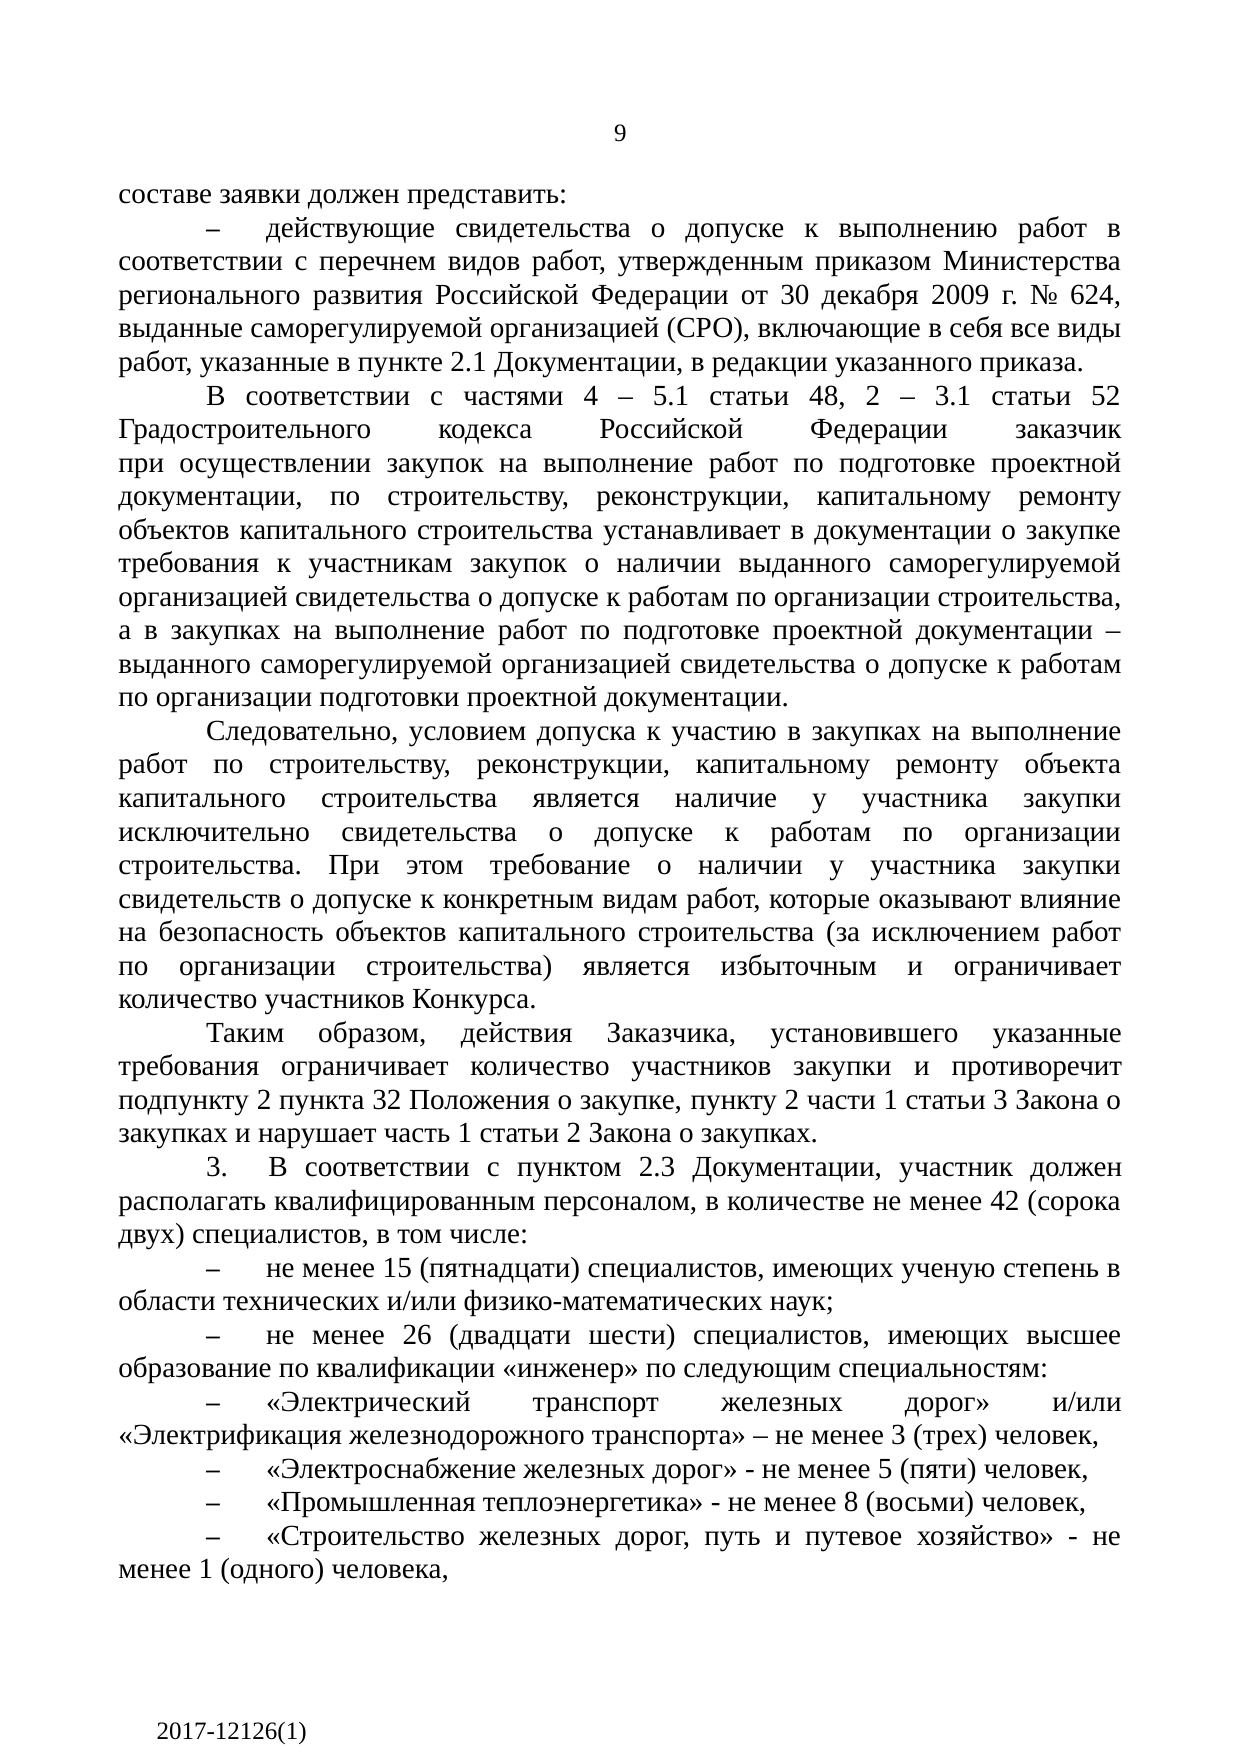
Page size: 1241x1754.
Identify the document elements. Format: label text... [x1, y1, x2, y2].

text Следовательно, условием допуска к участию в закупках на выполнение работ по строительству, реконструкции, капитальному ремонту объекта капитального строительства является наличие у участника закупки исключительно свидетельства о допуске к работам по организации строительства. При этом требование о наличии у участника закупки свидетельств о допуске к конкретным видам работ, которые оказывают влияние на безопасность объектов капитального строительства (за исключением работ по организации строительства) является избыточным и ограничивает количество участников Конкурса. [118, 713, 1122, 1015]
list не менее 26 (двадцати шести) специалистов, имеющих высшее образование по квалификации «инженер» по следующим специальностям: [118, 1317, 1122, 1384]
list действующие свидетельства о допуске к выполнению работ в соответствии с перечнем видов работ, утвержденным приказом Министерства регионального развития Российской Федерации от 30 декабря 2009 г. № 624, выданные саморегулируемой организацией (СРО), включающие в себя все виды работ, указанные в пункте 2.1 Документации, в редакции указанного приказа. [118, 210, 1122, 378]
text В соответствии с частями 4 – 5.1 статьи 48, 2 – 3.1 статьи 52 Градостроительного кодекса Российской Федерации заказчик при осуществлении закупок на выполнение работ по подготовке проектной документации, по строительству, реконструкции, капитальному ремонту объектов капитального строительства устанавливает в документации о закупке требования к участникам закупок о наличии выданного саморегулируемой организацией свидетельства о допуске к работам по организации строительства, а в закупках на выполнение работ по подготовке проектной документации – выданного саморегулируемой организацией свидетельства о допуске к работам по организации подготовки проектной документации. [118, 378, 1122, 713]
list «Электроснабжение железных дорог» - не менее 5 (пяти) человек, [118, 1451, 1122, 1484]
text Таким образом, действия Заказчика, установившего указанные требования ограничивает количество участников закупки и противоречит подпункту 2 пункта 32 Положения о закупке, пункту 2 части 1 статьи 3 Закона о закупках и нарушает часть 1 статьи 2 Закона о закупках. [118, 1015, 1122, 1149]
list В соответствии с пунктом 2.3 Документации, участник должен располагать квалифицированным персоналом, в количестве не менее 42 (сорока двух) специалистов, в том числе: [118, 1149, 1122, 1250]
list «Электрический транспорт железных дорог» и/или «Электрификация железнодорожного транспорта» – не менее 3 (трех) человек, [118, 1384, 1122, 1451]
list не менее 15 (пятнадцати) специалистов, имеющих ученую степень в области технических и/или физико-математических наук; [118, 1250, 1122, 1317]
text составе заявки должен представить: [118, 176, 1122, 210]
list «Строительство железных дорог, путь и путевое хозяйство» - не менее 1 (одного) человека, [118, 1518, 1122, 1585]
list «Промышленная теплоэнергетика» - не менее 8 (восьми) человек, [118, 1484, 1122, 1518]
